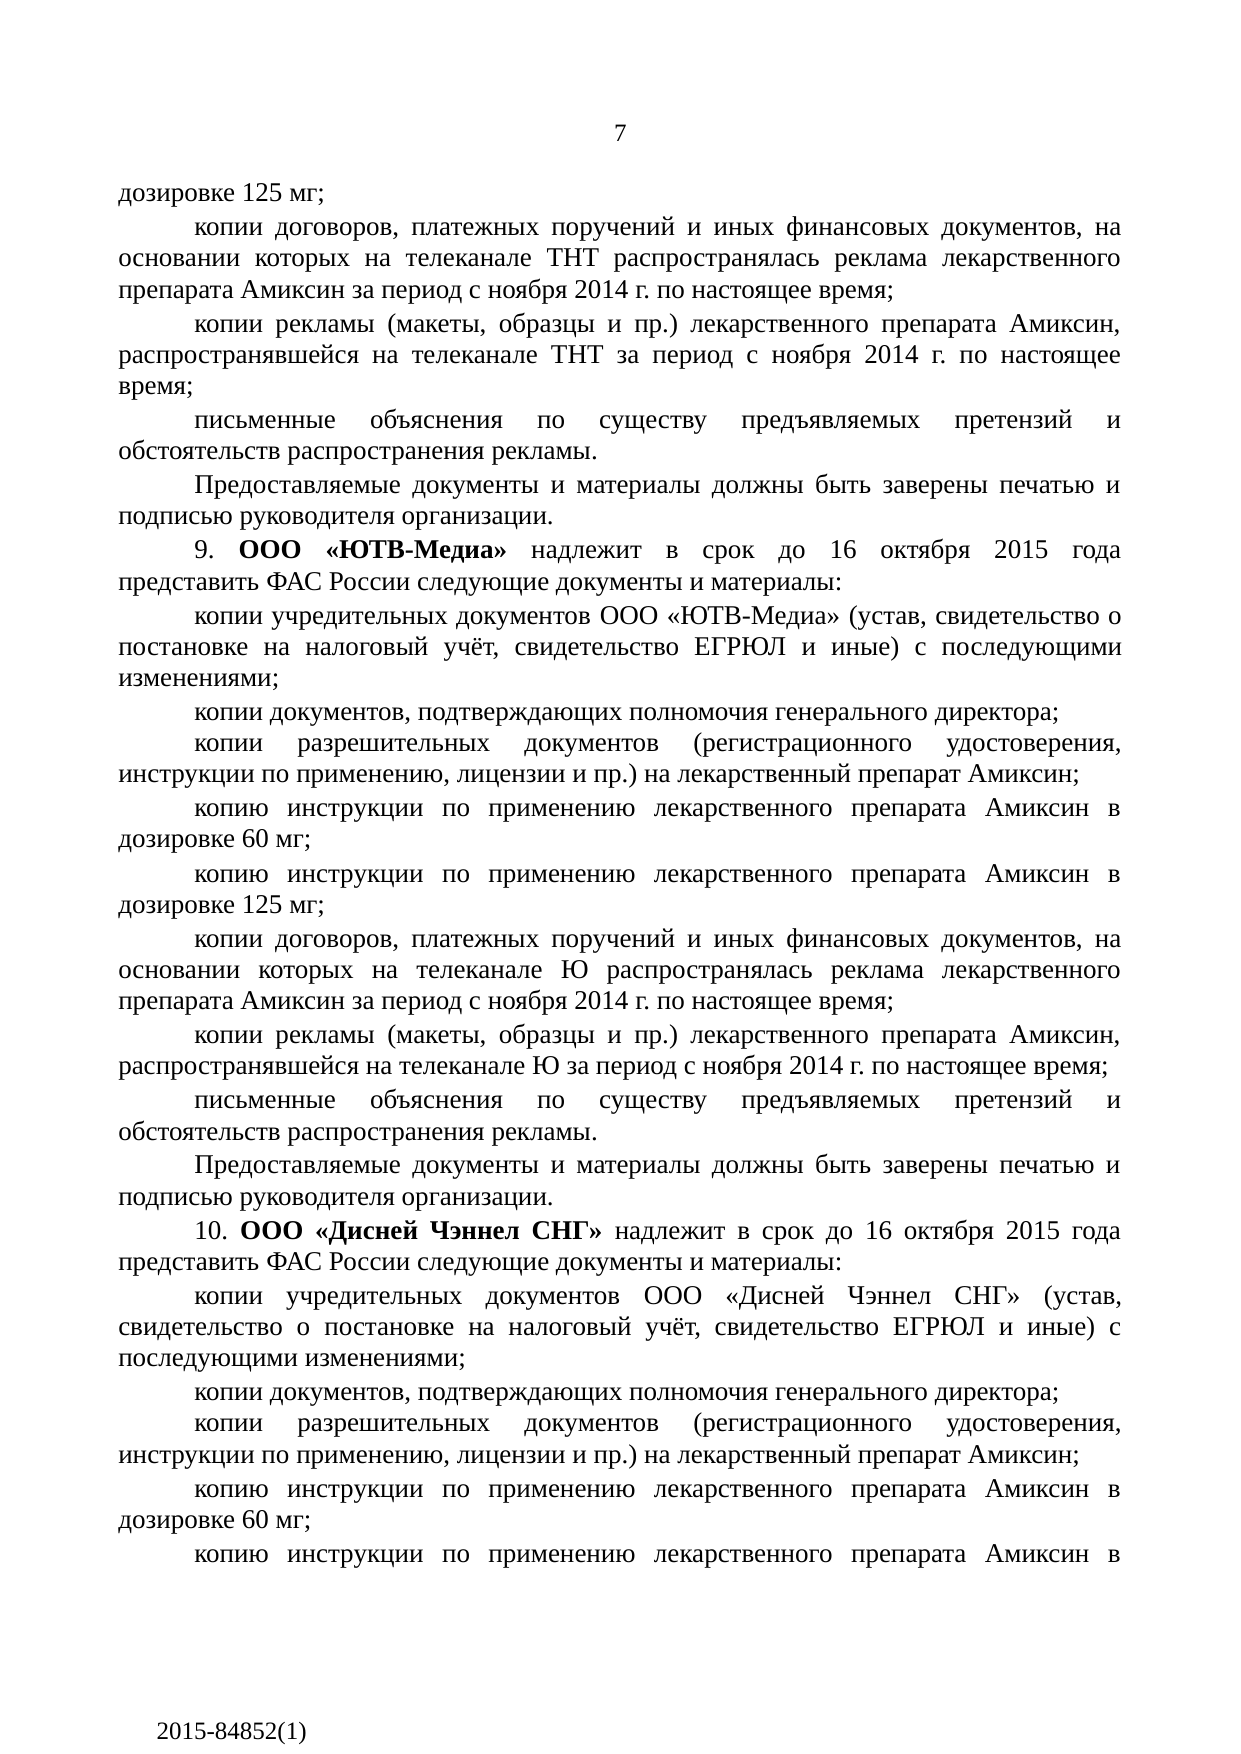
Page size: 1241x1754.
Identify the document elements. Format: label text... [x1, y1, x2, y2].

text копии документов, подтверждающих полномочия генерального директора; [118, 695, 1122, 726]
text 10. ООО «Дисней Чэннел СНГ» надлежит в срок до 16 октября 2015 года представить ФАС России следующие документы и материалы: [118, 1214, 1122, 1276]
text письменные объяснения по существу предъявляемых претензий и обстоятельств распространения рекламы. [118, 403, 1122, 465]
text копию инструкции по применению лекарственного препарата Амиксин в дозировке 125 мг; [118, 857, 1122, 919]
text копию инструкции по применению лекарственного препарата Амиксин в дозировке 60 мг; [118, 1472, 1122, 1534]
text письменные объяснения по существу предъявляемых претензий и обстоятельств распространения рекламы. [118, 1083, 1122, 1146]
text копии рекламы (макеты, образцы и пр.) лекарственного препарата Амиксин, распространявшейся на телеканале ТНТ за период с ноября 2014 г. по настоящее время; [118, 307, 1122, 400]
text копию инструкции по применению лекарственного препарата Амиксин в [118, 1537, 1122, 1568]
text копии учредительных документов ООО «Дисней Чэннел СНГ» (устав, свидетельство о постановке на налоговый учёт, свидетельство ЕГРЮЛ и иные) с последующими изменениями; [118, 1279, 1122, 1372]
text копии разрешительных документов (регистрационного удостоверения, инструкции по применению, лицензии и пр.) на лекарственный препарат Амиксин; [118, 726, 1122, 788]
text копии учредительных документов ООО «ЮТВ-Медиа» (устав, свидетельство о постановке на налоговый учёт, свидетельство ЕГРЮЛ и иные) с последующими изменениями; [118, 599, 1122, 692]
text копии договоров, платежных поручений и иных финансовых документов, на основании которых на телеканале Ю распространялась реклама лекарственного препарата Амиксин за период с ноября 2014 г. по настоящее время; [118, 922, 1122, 1015]
text копии документов, подтверждающих полномочия генерального директора; [118, 1375, 1122, 1407]
text Предоставляемые документы и материалы должны быть заверены печатью и подписью руководителя организации. [118, 468, 1122, 531]
text копии договоров, платежных поручений и иных финансовых документов, на основании которых на телеканале ТНТ распространялась реклама лекарственного препарата Амиксин за период с ноября 2014 г. по настоящее время; [118, 210, 1122, 304]
text дозировке 125 мг; [118, 176, 1122, 207]
text Предоставляемые документы и материалы должны быть заверены печатью и подписью руководителя организации. [118, 1149, 1122, 1211]
text 9. ООО «ЮТВ-Медиа» надлежит в срок до 16 октября 2015 года представить ФАС России следующие документы и материалы: [118, 533, 1122, 596]
text копию инструкции по применению лекарственного препарата Амиксин в дозировке 60 мг; [118, 791, 1122, 854]
text копии рекламы (макеты, образцы и пр.) лекарственного препарата Амиксин, распространявшейся на телеканале Ю за период с ноября 2014 г. по настоящее время; [118, 1018, 1122, 1081]
text копии разрешительных документов (регистрационного удостоверения, инструкции по применению, лицензии и пр.) на лекарственный препарат Амиксин; [118, 1407, 1122, 1469]
